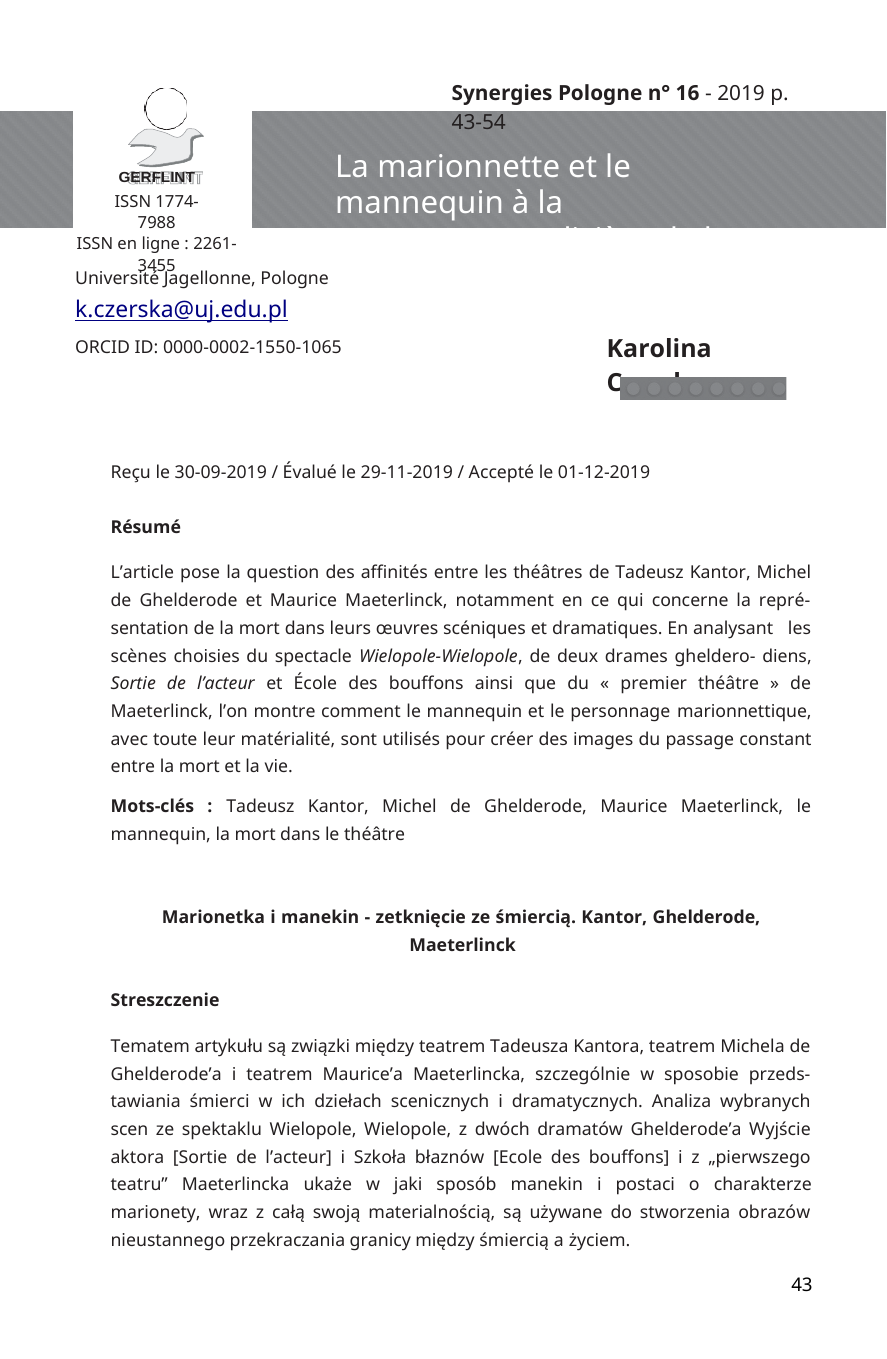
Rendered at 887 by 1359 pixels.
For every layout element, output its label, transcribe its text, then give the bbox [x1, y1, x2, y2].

text Reçu le 30-09-2019 / Évalué le 29-11-2019 / Accepté le 01-12-2019 [110, 459, 886, 483]
text Tematem artykułu są związki między teatrem Tadeusza Kantora, teatrem Michela de Ghelderode’a i teatrem Maurice’a Maeterlincka, szczególnie w sposobie przeds- tawiania śmierci w ich dziełach scenicznych i dramatycznych. Analiza wybranych scen ze spektaklu Wielopole, Wielopole, z dwóch dramatów Ghelderode’a Wyjście aktora [Sortie de l’acteur] i Szkoła błaznów [Ecole des bouffons] i z „pierwszego teatru” Maeterlincka ukaże w jaki sposób manekin i postaci o charakterze marionety, wraz z całą swoją materialnością, są używane do stworzenia obrazów nieustannego przekraczania granicy między śmiercią a życiem. [110, 1033, 812, 1251]
picture [252, 111, 886, 228]
text Streszczenie [110, 988, 886, 1012]
text Mots-clés : Tadeusz Kantor, Michel de Ghelderode, Maurice Maeterlinck, le mannequin, la mort dans le théâtre [110, 793, 812, 845]
subtitle Marionetka i manekin - zetknięcie ze śmiercią. Kantor, Ghelderode, Maeterlinck [162, 905, 762, 957]
subtitle Résumé [110, 514, 886, 539]
text L’article pose la question des affinités entre les théâtres de Tadeusz Kantor, Michel de Ghelderode et Maurice Maeterlinck, notamment en ce qui concerne la repré- sentation de la mort dans leurs œuvres scéniques et dramatiques. En analysant les scènes choisies du spectacle Wielopole-Wielopole, de deux drames gheldero- diens, Sortie de l’acteur et École des bouffons ainsi que du « premier théâtre » de Maeterlinck, l’on montre comment le mannequin et le personnage marionnettique, avec toute leur matérialité, sont utilisés pour créer des images du passage constant entre la mort et la vie. [110, 560, 812, 778]
picture [127, 170, 203, 185]
text ORCID ID: 0000-0002-1550-1065 [0, 335, 788, 359]
picture [0, 111, 73, 228]
text k.czerska@uj.edu.pl [0, 293, 788, 324]
picture [144, 88, 187, 130]
picture [620, 377, 787, 400]
text Université Jagellonne, Pologne [0, 266, 788, 290]
